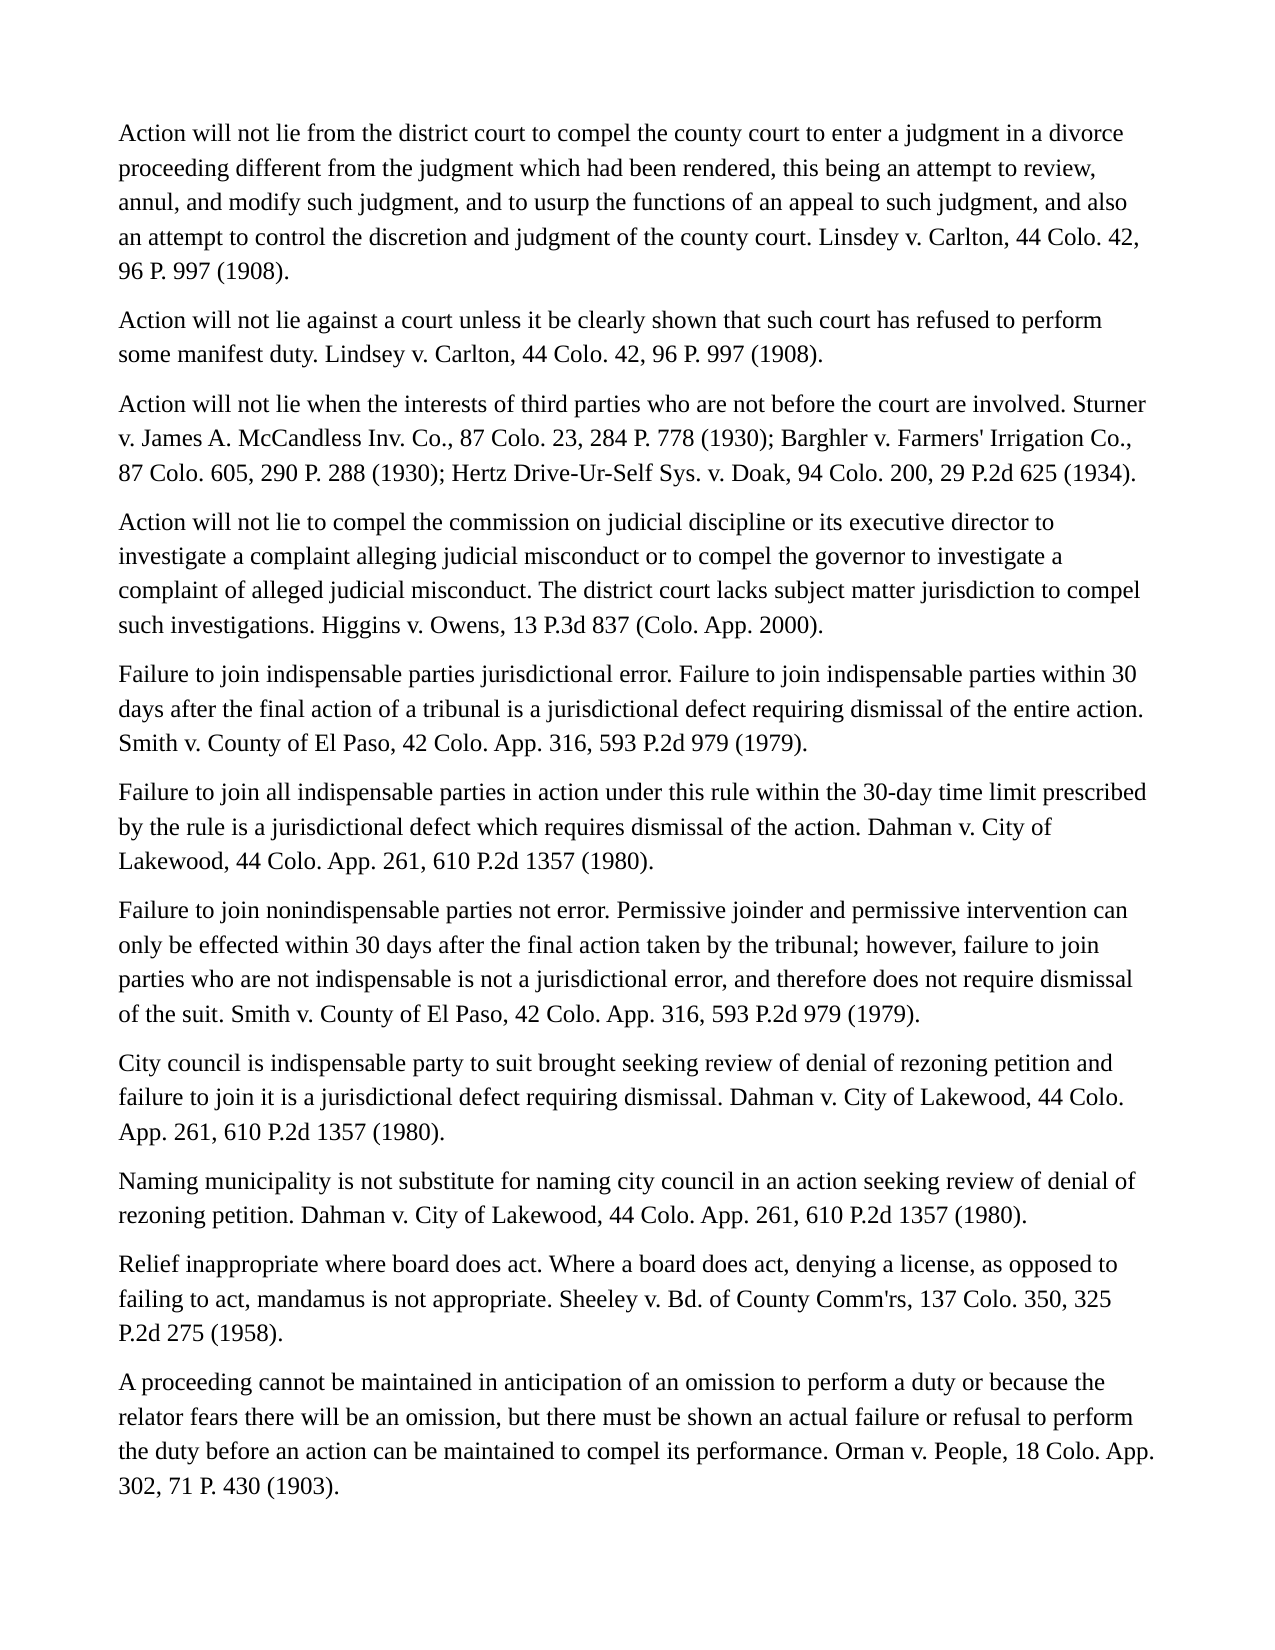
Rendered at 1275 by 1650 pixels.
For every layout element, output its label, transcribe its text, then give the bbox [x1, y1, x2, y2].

text City council is indispensable party to suit brought seeking review of denial of rezoning petition and failure to join it is a jurisdictional defect requiring dismissal. Dahman v. City of Lakewood, 44 Colo. App. 261, 610 P.2d 1357 (1980). [118, 1048, 1157, 1145]
text Failure to join nonindispensable parties not error. Permissive joinder and permissive intervention can only be effected within 30 days after the final action taken by the tribunal; however, failure to join parties who are not indispensable is not a jurisdictional error, and therefore does not require dismissal of the suit. Smith v. County of El Paso, 42 Colo. App. 316, 593 P.2d 979 (1979). [118, 895, 1157, 1027]
text Failure to join indispensable parties jurisdictional error. Failure to join indispensable parties within 30 days after the final action of a tribunal is a jurisdictional defect requiring dismissal of the entire action. Smith v. County of El Paso, 42 Colo. App. 316, 593 P.2d 979 (1979). [118, 659, 1157, 757]
text Action will not lie against a court unless it be clearly shown that such court has refused to perform some manifest duty. Lindsey v. Carlton, 44 Colo. 42, 96 P. 997 (1908). [118, 305, 1157, 368]
text Failure to join all indispensable parties in action under this rule within the 30-day time limit prescribed by the rule is a jurisdictional defect which requires dismissal of the action. Dahman v. City of Lakewood, 44 Colo. App. 261, 610 P.2d 1357 (1980). [118, 777, 1157, 875]
text Relief inappropriate where board does act. Where a board does act, denying a license, as opposed to failing to act, mandamus is not appropriate. Sheeley v. Bd. of County Comm'rs, 137 Colo. 350, 325 P.2d 275 (1958). [118, 1249, 1157, 1347]
text Action will not lie to compel the commission on judicial discipline or its executive director to investigate a complaint alleging judicial misconduct or to compel the governor to investigate a complaint of alleged judicial misconduct. The district court lacks subject matter jurisdiction to compel such investigations. Higgins v. Owens, 13 P.3d 837 (Colo. App. 2000). [118, 507, 1157, 639]
text Action will not lie from the district court to compel the county court to enter a judgment in a divorce proceeding different from the judgment which had been rendered, this being an attempt to review, annul, and modify such judgment, and to usurp the functions of an appeal to such judgment, and also an attempt to control the discretion and judgment of the county court. Linsdey v. Carlton, 44 Colo. 42, 96 P. 997 (1908). [118, 118, 1157, 285]
text A proceeding cannot be maintained in anticipation of an omission to perform a duty or because the relator fears there will be an omission, but there must be shown an actual failure or refusal to perform the duty before an action can be maintained to compel its performance. Orman v. People, 18 Colo. App. 302, 71 P. 430 (1903). [118, 1367, 1157, 1499]
text Naming municipality is not substitute for naming city council in an action seeking review of denial of rezoning petition. Dahman v. City of Lakewood, 44 Colo. App. 261, 610 P.2d 1357 (1980). [118, 1166, 1157, 1229]
text Action will not lie when the interests of third parties who are not before the court are involved. Sturner v. James A. McCandless Inv. Co., 87 Colo. 23, 284 P. 778 (1930); Barghler v. Farmers' Irrigation Co., 87 Colo. 605, 290 P. 288 (1930); Hertz Drive-Ur-Self Sys. v. Doak, 94 Colo. 200, 29 P.2d 625 (1934). [118, 389, 1157, 486]
